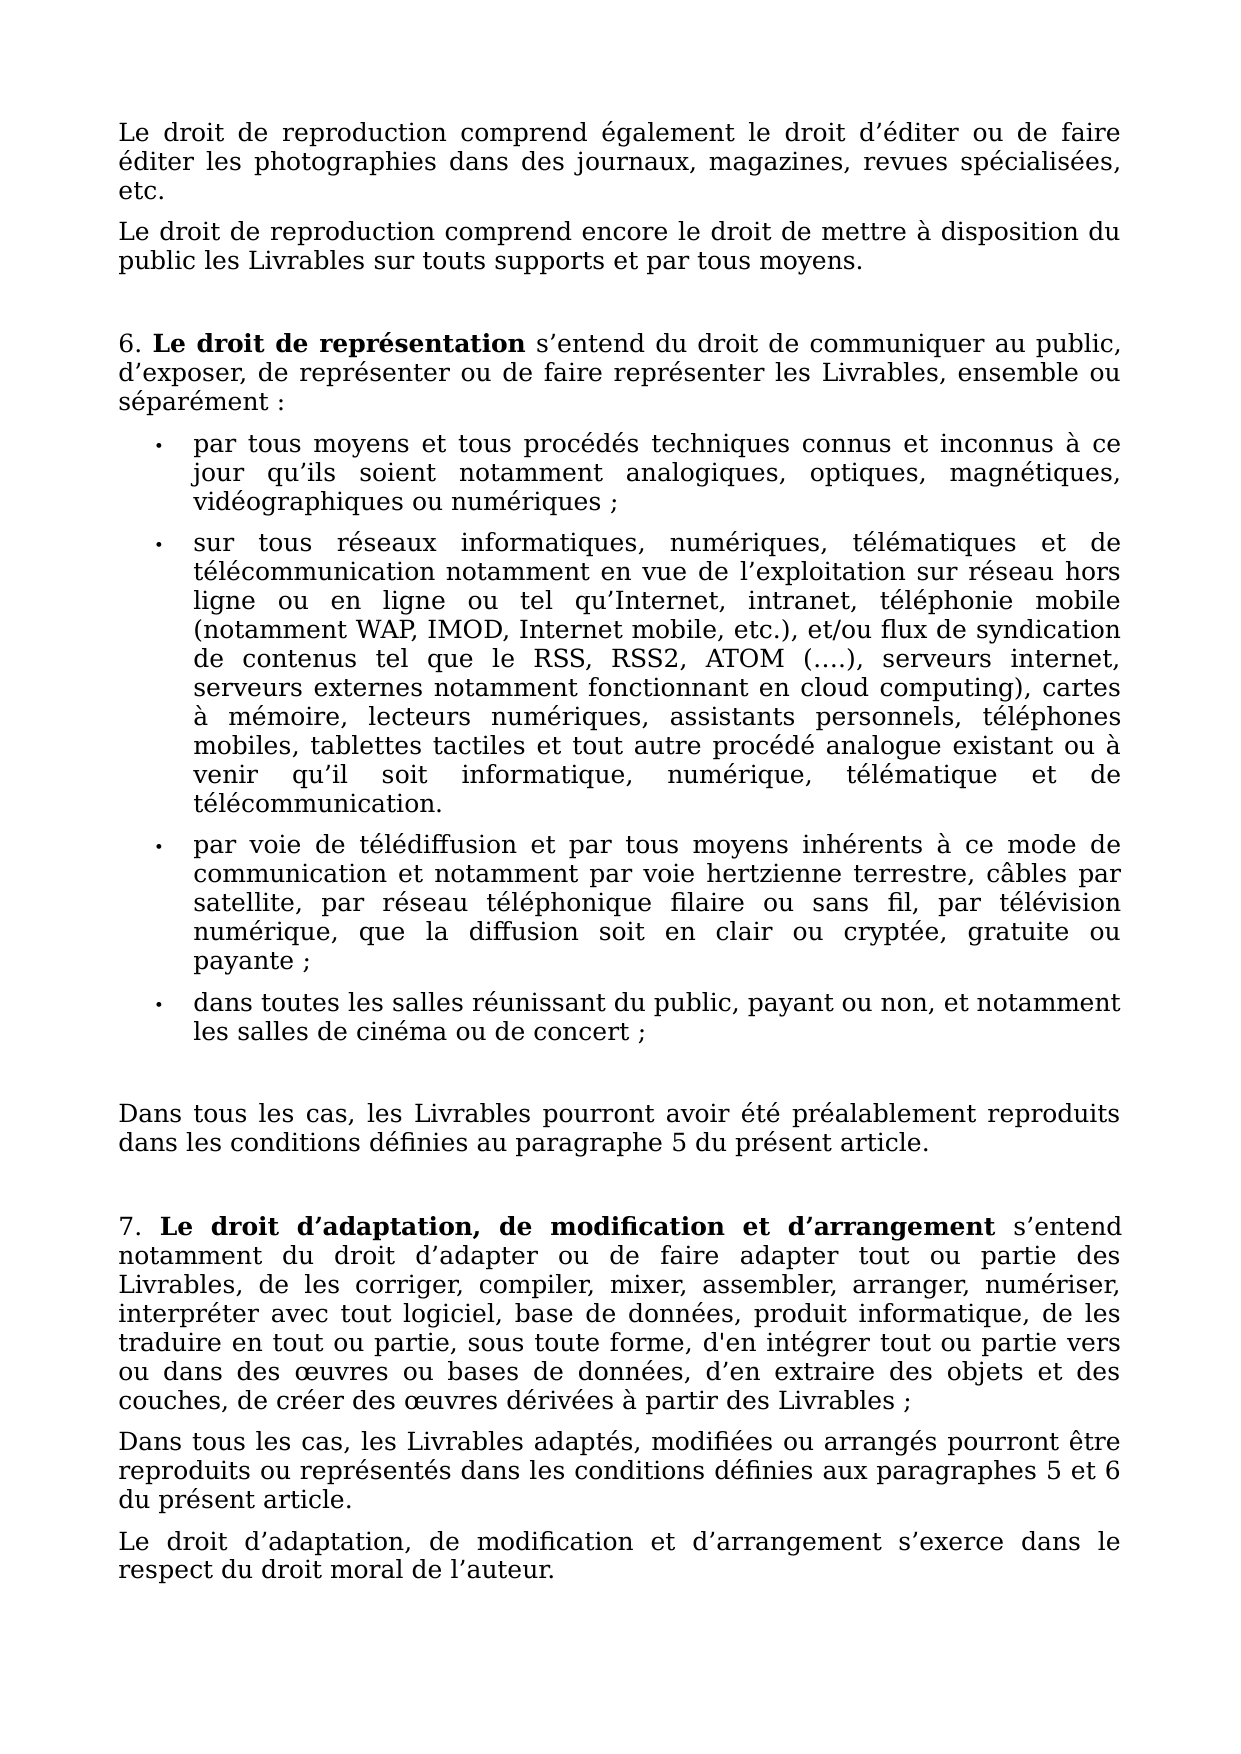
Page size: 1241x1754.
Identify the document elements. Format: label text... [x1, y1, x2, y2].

text 6. Le droit de représentation s’entend du droit de communiquer au public, d’exposer, de représenter ou de faire représenter les Livrables, ensemble ou séparément : [118, 329, 1122, 417]
text 7. Le droit d’adaptation, de modification et d’arrangement s’entend notamment du droit d’adapter ou de faire adapter tout ou partie des Livrables, de les corriger, compiler, mixer, assembler, arranger, numériser, interpréter avec tout logiciel, base de données, produit informatique, de les traduire en tout ou partie, sous toute forme, d'en intégrer tout ou partie vers ou dans des œuvres ou bases de données, d’en extraire des objets et des couches, de créer des œuvres dérivées à partir des Livrables ; [118, 1212, 1122, 1415]
list sur tous réseaux informatiques, numériques, télématiques et de télécommunication notamment en vue de l’exploitation sur réseau hors ligne ou en ligne ou tel qu’Internet, intranet, téléphonie mobile (notamment WAP, IMOD, Internet mobile, etc.), et/ou flux de syndication de contenus tel que le RSS, RSS2, ATOM (….), serveurs internet, serveurs externes notamment fonctionnant en cloud computing), cartes à mémoire, lecteurs numériques, assistants personnels, téléphones mobiles, tablettes tactiles et tout autre procédé analogue existant ou à venir qu’il soit informatique, numérique, télématique et de télécommunication. [156, 529, 1122, 818]
text Le droit de reproduction comprend également le droit d’éditer ou de faire éditer les photographies dans des journaux, magazines, revues spécialisées, etc. [118, 118, 1122, 205]
text Dans tous les cas, les Livrables pourront avoir été préalablement reproduits dans les conditions définies au paragraphe 5 du présent article. [118, 1100, 1122, 1158]
list par tous moyens et tous procédés techniques connus et inconnus à ce jour qu’ils soient notamment analogiques, optiques, magnétiques, vidéographiques ou numériques ; [156, 429, 1122, 516]
list par voie de télédiffusion et par tous moyens inhérents à ce mode de communication et notamment par voie hertzienne terrestre, câbles par satellite, par réseau téléphonique filaire ou sans fil, par télévision numérique, que la diffusion soit en clair ou cryptée, gratuite ou payante ; [156, 831, 1122, 976]
text Dans tous les cas, les Livrables adaptés, modifiées ou arrangés pourront être reproduits ou représentés dans les conditions définies aux paragraphes 5 et 6 du présent article. [118, 1427, 1122, 1514]
list dans toutes les salles réunissant du public, payant ou non, et notamment les salles de cinéma ou de concert ; [156, 988, 1122, 1046]
text Le droit d’adaptation, de modification et d’arrangement s’exerce dans le respect du droit moral de l’auteur. [118, 1527, 1122, 1585]
text Le droit de reproduction comprend encore le droit de mettre à disposition du public les Livrables sur touts supports et par tous moyens. [118, 217, 1122, 275]
